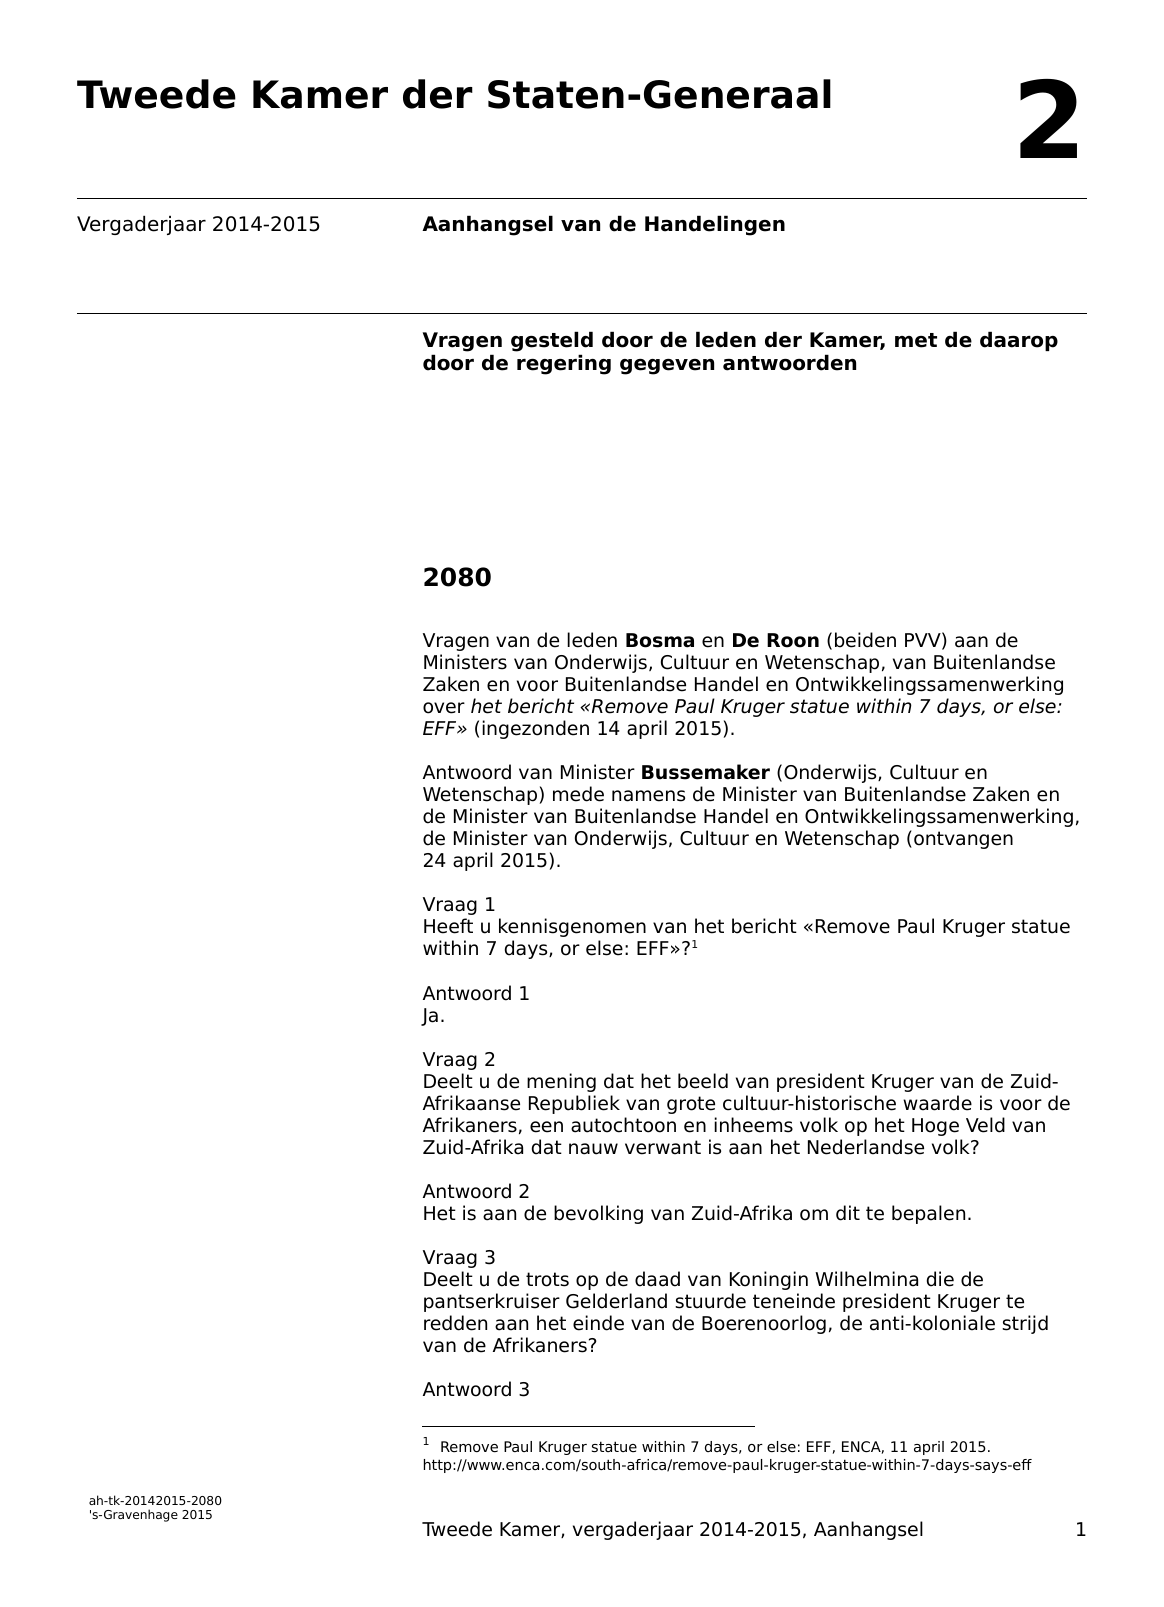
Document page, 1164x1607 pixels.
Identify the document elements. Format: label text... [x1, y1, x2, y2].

text Antwoord 2 [422, 1181, 1087, 1203]
text Vraag 1 [422, 894, 1087, 916]
text http://www.enca.com/south-africa/remove-paul-kruger-statue-within-7-days-says-eff [422, 1457, 1087, 1474]
table_cell Aanhangsel van de Handelingen [422, 199, 1087, 313]
text Remove Paul Kruger statue within 7 days, or else: EFF, ENCA, 11 april 2015. [422, 1435, 1087, 1457]
table_header 2 [886, 59, 1087, 198]
text ah-tk-20142015-2080 [88, 1494, 323, 1508]
text Deelt u de trots op de daad van Koningin Wilhelmina die de pantserkruiser Gelderland stuurde teneinde president Kruger te redden aan het einde van de Boerenoorlog, de anti-koloniale strijd van de Afrikaners? [422, 1269, 1087, 1357]
text Deelt u de mening dat het beeld van president Kruger van de Zuid-Afrikaanse Republiek van grote cultuur-historische waarde is voor de Afrikaners, een autochtoon en inheems volk op het Hoge Veld van Zuid-Afrika dat nauw verwant is aan het Nederlandse volk? [422, 1071, 1087, 1158]
text Vraag 3 [422, 1247, 1087, 1269]
text Vraag 2 [422, 1049, 1087, 1071]
text Antwoord 1 [422, 982, 1087, 1004]
text 2080 [422, 563, 1087, 592]
table_cell Vergaderjaar 2014-2015 [77, 199, 422, 313]
table_header Tweede Kamer der Staten-Generaal [77, 59, 886, 198]
text Antwoord van Minister Bussemaker (Onderwijs, Cultuur en Wetenschap) mede namens de Minister van Buitenlandse Zaken en de Minister van Buitenlandse Handel en Ontwikkelingssamenwerking, de Minister van Onderwijs, Cultuur en Wetenschap (ontvangen 24 april 2015). [422, 762, 1087, 872]
table_cell [77, 314, 422, 375]
text Ja. [422, 1004, 1087, 1026]
text Vragen van de leden Bosma en De Roon (beiden PVV) aan de Ministers van Onderwijs, Cultuur en Wetenschap, van Buitenlandse Zaken en voor Buitenlandse Handel en Ontwikkelingssamenwerking over het bericht «Remove Paul Kruger statue within 7 days, or else: EFF» (ingezonden 14 april 2015). [422, 630, 1087, 740]
table_cell Vragen gesteld door de leden der Kamer, met de daarop door de regering gegeven antwoorden [422, 314, 1087, 375]
text Antwoord 3 [422, 1379, 1087, 1401]
text Heeft u kennisgenomen van het bericht «Remove Paul Kruger statue within 7 days, or else: EFF»? [422, 916, 1087, 960]
text Het is aan de bevolking van Zuid-Afrika om dit te bepalen. [422, 1203, 1087, 1225]
text 's-Gravenhage 2015 [88, 1508, 323, 1522]
